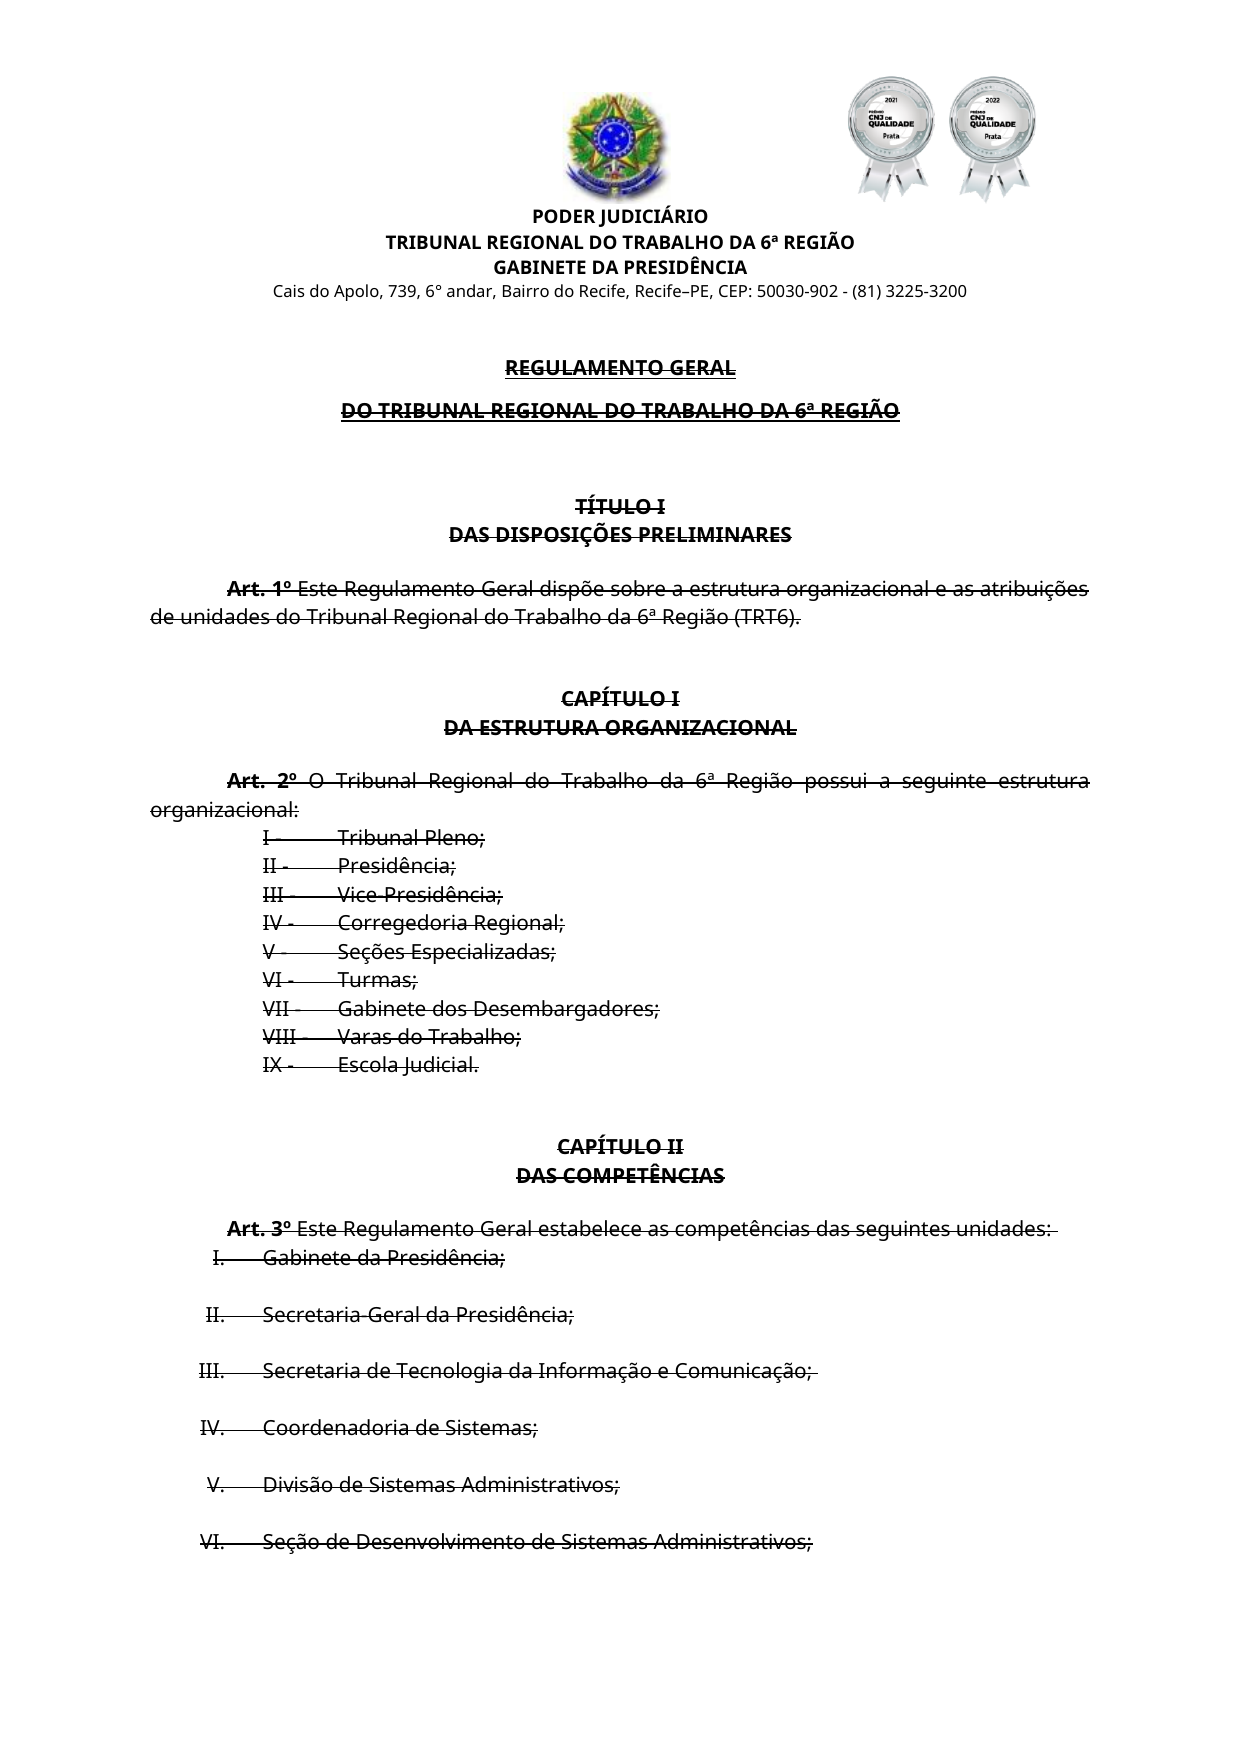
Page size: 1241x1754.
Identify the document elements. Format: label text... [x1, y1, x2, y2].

text DO TRIBUNAL REGIONAL DO TRABALHO DA 6ª REGIÃO [150, 396, 1090, 424]
list Turmas; [262, 965, 1090, 994]
picture [1185, 1655, 1201, 1684]
picture [828, 75, 1037, 204]
text Art. 2º O Tribunal Regional do Trabalho da 6ª Região possui a seguinte estrutura organizacional: [150, 766, 1090, 823]
list Seções Especializadas; [262, 937, 1090, 965]
list Vice-Presidência; [262, 880, 1090, 908]
text REGULAMENTO GERAL [150, 353, 1090, 382]
list Gabinete da Presidência; [225, 1243, 1090, 1271]
list Coordenadoria de Sistemas; [225, 1413, 1090, 1442]
list Corregedoria Regional; [262, 908, 1090, 937]
list Seção de Desenvolvimento de Sistemas Administrativos; [225, 1527, 1090, 1556]
text DA ESTRUTURA ORGANIZACIONAL [150, 713, 1090, 741]
picture [562, 92, 671, 204]
list Secretaria de Tecnologia da Informação e Comunicação; [225, 1357, 1090, 1385]
list Divisão de Sistemas Administrativos; [225, 1470, 1090, 1499]
text CAPÍTULO II [150, 1132, 1090, 1161]
text Art. 1º Este Regulamento Geral dispõe sobre a estrutura organizacional e as atribuições de unidades do Tribunal Regional do Trabalho da 6ª Região (TRT6). [150, 574, 1090, 631]
text DAS COMPETÊNCIAS [150, 1161, 1090, 1189]
list Presidência; [262, 852, 1090, 880]
list Gabinete dos Desembargadores; [262, 994, 1090, 1022]
text DAS DISPOSIÇÕES PRELIMINARES [150, 521, 1090, 549]
list Escola Judicial. [262, 1051, 1090, 1079]
list Varas do Trabalho; [262, 1022, 1090, 1051]
list Tribunal Pleno; [262, 823, 1090, 852]
text TÍTULO I [150, 492, 1090, 521]
text Art. 3º Este Regulamento Geral estabelece as competências das seguintes unidades: [150, 1214, 1090, 1243]
list Secretaria-Geral da Presidência; [225, 1300, 1090, 1328]
text CAPÍTULO I [150, 684, 1090, 713]
